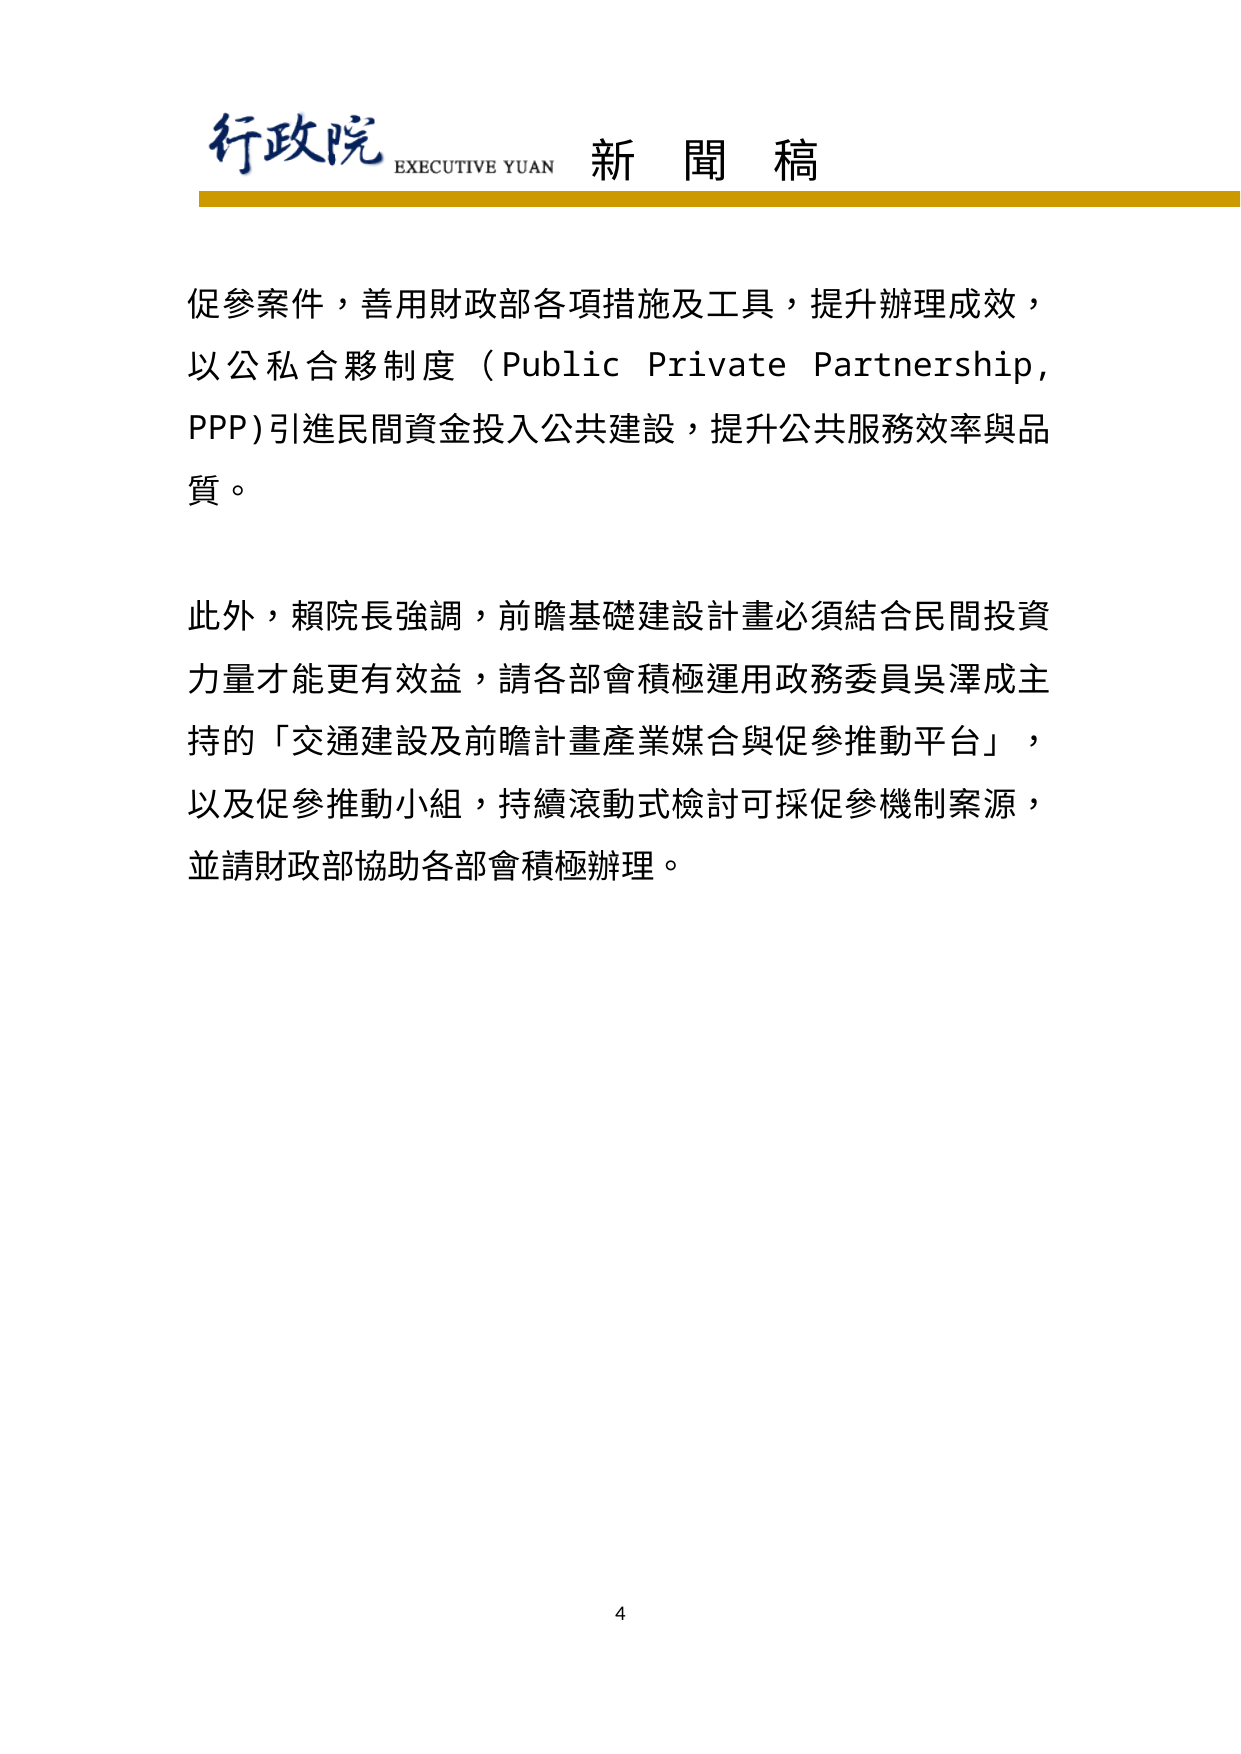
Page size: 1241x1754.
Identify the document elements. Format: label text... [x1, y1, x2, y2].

text 此外，賴院長強調，前瞻基礎建設計畫必須結合民間投資力量才能更有效益，請各部會積極運用政務委員吳澤成主持的「交通建設及前瞻計畫產業媒合與促參推動平台」，以及促參推動小組，持續滾動式檢討可採促參機制案源，並請財政部協助各部會積極辦理。 [187, 572, 1053, 885]
text 促參案件，善用財政部各項措施及工具，提升辦理成效，以公私合夥制度（Public Private Partnership, PPP)引進民間資金投入公共建設，提升公共服務效率與品質。 [187, 260, 1053, 510]
